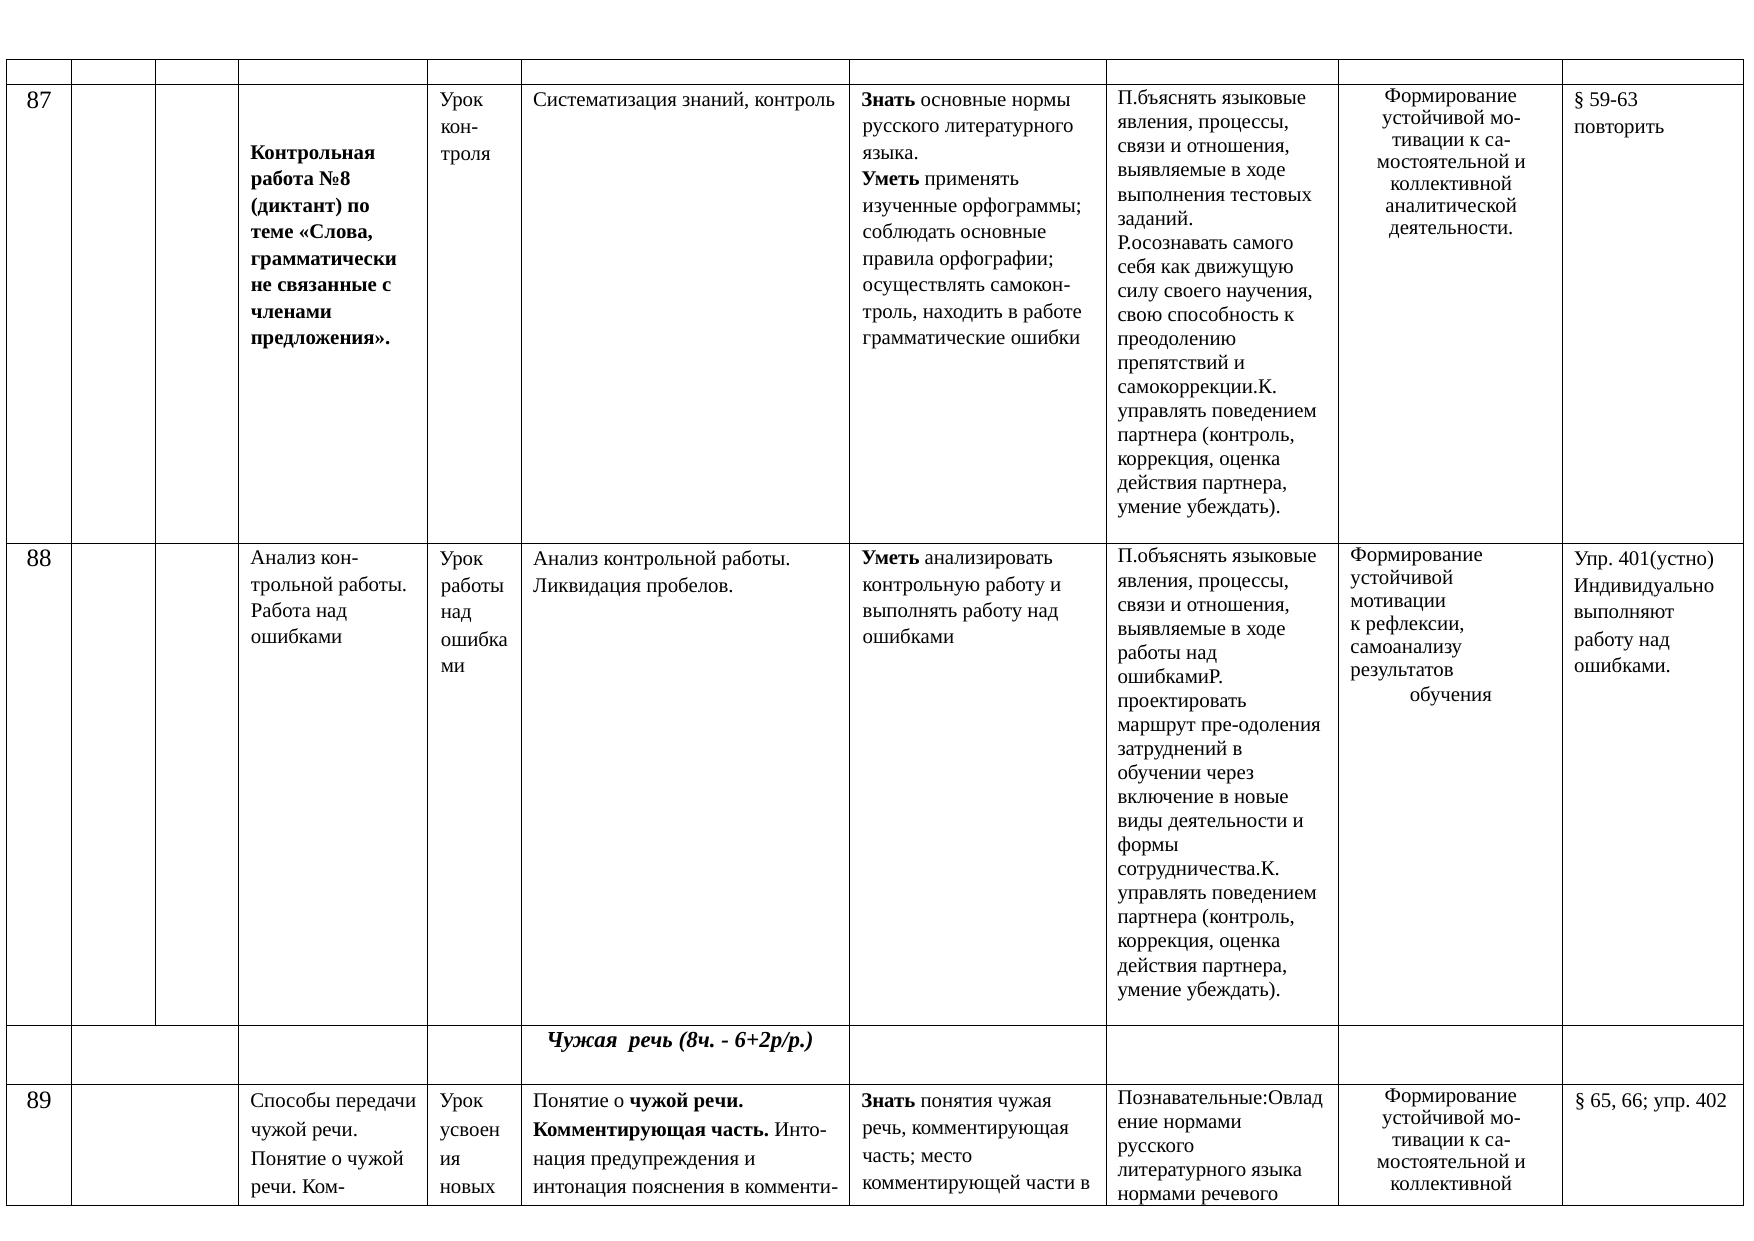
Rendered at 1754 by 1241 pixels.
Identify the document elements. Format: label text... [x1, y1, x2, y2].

table_cell [72, 85, 155, 542]
table_cell Контрольная работа №8 (диктант) по теме «Слова, грамматически не связанные с членами предложения». [239, 85, 427, 542]
table_cell [1563, 60, 1743, 84]
table_cell Уметь анализировать контрольную ра­боту и выполнять работу над ошибками [850, 544, 1106, 1025]
table_cell [7, 1026, 71, 1084]
table_cell [428, 1026, 521, 1084]
table_cell [72, 544, 155, 1025]
table_cell Урок кон­троля [428, 85, 521, 542]
table_cell Понятие о чужой ре­чи. Комментиру­ющая часть. Инто­нация предупрежде­ния и интонация по­яснения в комменти­ [522, 1085, 849, 1205]
table_cell Урок ра­боты над ошибками [428, 544, 521, 1025]
table_cell Урок усвоения новых [428, 1085, 521, 1205]
table_cell [1339, 1026, 1562, 1084]
table_cell [1339, 60, 1562, 84]
table_cell § 65, 66; упр. 402 [1563, 1085, 1743, 1205]
table_cell 89 [7, 1085, 71, 1205]
table_cell [1563, 1026, 1743, 1084]
table_cell Знать понятия чужая речь, комменти­рующая часть; место комментирующей части в [850, 1085, 1106, 1205]
table_cell Упр. 401(устно) Индивидуально выполняют работу над ошибками. [1563, 544, 1743, 1025]
table_cell Анализ контрольной работы. Ликвидация пробелов. [522, 544, 849, 1025]
table_cell [428, 60, 521, 84]
table_cell [156, 85, 238, 542]
table_cell Систематизация зна­ний, контроль [522, 85, 849, 542]
table_cell Познавательные:Овладение нормами русского литературного языка нормами речевого [1107, 1085, 1338, 1205]
table_cell [156, 544, 238, 1025]
table_cell П.объяснять языковые явления, процессы, связи и отношения, выявляемые в ходе работы над ошибкамиР. проектировать маршрут пре-одоления затруднений в обучении через включение в новые виды деятельности и формы сотрудничества.К. управлять поведением партнера (контроль, коррекция, оценка действия партнера, умение убеждать). [1107, 544, 1338, 1025]
table_cell Способы передачи чужой речи. Понятие о чу­жой речи. Ком­ [239, 1085, 427, 1205]
table_cell П.бъяснять языковые явления, процессы, связи и отношения, выявляемые в ходе выполнения тестовых заданий. Р.осознавать самого себя как движущую силу своего научения, свою способность к преодолению препятствий и самокоррекции.К. управлять поведением партнера (контроль, коррекция, оценка действия партнера, умение убеждать). [1107, 85, 1338, 542]
table_cell [7, 60, 71, 84]
table_cell [239, 1026, 427, 1084]
table_cell Формирование устойчивой мо­тивации к са­мостоятельной и коллективной аналитической деятельности. [1339, 85, 1562, 542]
table_cell [522, 60, 849, 84]
table_cell Чужая речь (8ч. - 6+2р/р.) [522, 1026, 849, 1084]
table_cell [72, 1026, 238, 1084]
table_cell [850, 1026, 1106, 1084]
table_cell Формирование устойчивой мотивации к рефлексии, самоанализу результатов обучения [1339, 544, 1562, 1025]
table_cell § 59-63 повторить [1563, 85, 1743, 542]
table_cell Формирование устойчивой мо­тивации к са­мостоятельной и коллективной [1339, 1085, 1562, 1205]
table_cell [72, 60, 155, 84]
table_cell 88 [7, 544, 71, 1025]
table_cell Знать основные нормы русского лите­ратурного языка. Уметь применять изученные орфо­граммы; соблюдать основные правила орфографии; осуществлять самокон­троль, находить в работе грамматиче­ские ошибки [850, 85, 1106, 542]
table_cell 87 [7, 85, 71, 542]
table_cell [72, 1085, 238, 1205]
table_cell [1107, 1026, 1338, 1084]
table_cell [239, 60, 427, 84]
table_cell [156, 60, 238, 84]
table_cell Анализ кон­трольной работы. Работа над ошибками [239, 544, 427, 1025]
